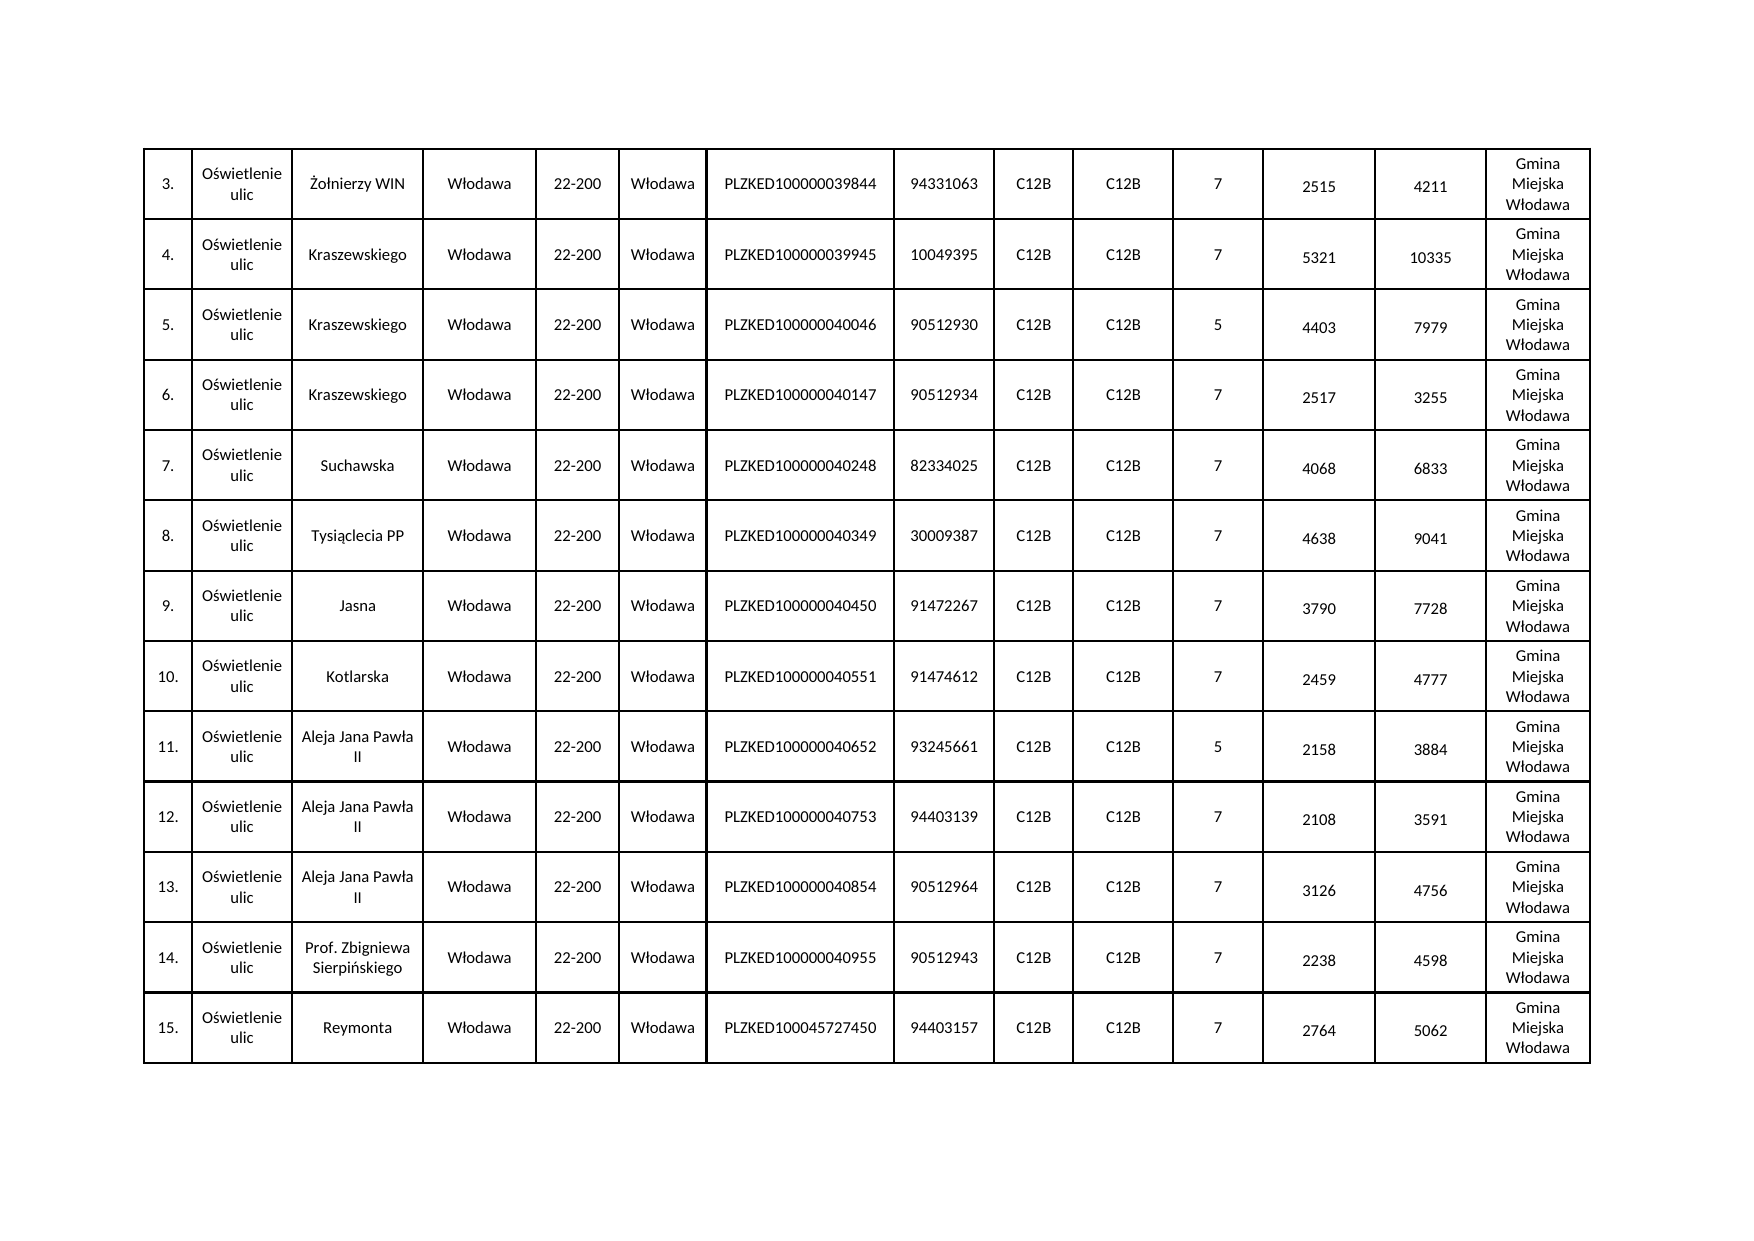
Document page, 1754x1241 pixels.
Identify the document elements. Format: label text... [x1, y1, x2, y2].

table_cell 22-200 [537, 572, 618, 640]
table_cell 5321 [1264, 220, 1374, 288]
table_cell 90512930 [895, 290, 993, 358]
table_cell Jasna [293, 572, 422, 640]
table_cell PLZKED100000040147 [708, 361, 893, 429]
table_cell Oświetlenie ulic [193, 923, 291, 991]
table_cell C12B [995, 290, 1072, 358]
table_cell Włodawa [424, 994, 535, 1062]
table_cell 15. [145, 994, 191, 1062]
table_cell 2517 [1264, 361, 1374, 429]
table_cell 2158 [1264, 712, 1374, 780]
table_cell Oświetlenie ulic [193, 783, 291, 851]
table_cell Żołnierzy WIN [293, 150, 422, 218]
table_cell 22-200 [537, 853, 618, 921]
table_cell 7 [1174, 783, 1262, 851]
table_cell 93245661 [895, 712, 993, 780]
table_cell C12B [995, 994, 1072, 1062]
table_cell C12B [995, 642, 1072, 710]
table_cell 7. [145, 431, 191, 499]
table_cell Włodawa [424, 642, 535, 710]
table_cell PLZKED100000040854 [708, 853, 893, 921]
table_cell 2459 [1264, 642, 1374, 710]
table_cell C12B [995, 572, 1072, 640]
table_cell Włodawa [424, 572, 535, 640]
table_cell 90512964 [895, 853, 993, 921]
table_cell Gmina Miejska Włodawa [1487, 783, 1589, 851]
table_cell Gmina Miejska Włodawa [1487, 290, 1589, 358]
table_cell Kotlarska [293, 642, 422, 710]
table_cell C12B [1074, 220, 1172, 288]
table_cell PLZKED100000039844 [708, 150, 893, 218]
table_cell 22-200 [537, 642, 618, 710]
table_cell 3790 [1264, 572, 1374, 640]
table_cell 2764 [1264, 994, 1374, 1062]
table_cell C12B [1074, 290, 1172, 358]
table_cell 5 [1174, 712, 1262, 780]
table_cell Gmina Miejska Włodawa [1487, 431, 1589, 499]
table_cell 4068 [1264, 431, 1374, 499]
table_cell 90512934 [895, 361, 993, 429]
table_cell Aleja Jana Pawła II [293, 712, 422, 780]
table_cell 14. [145, 923, 191, 991]
table_cell Włodawa [424, 361, 535, 429]
table_cell 22-200 [537, 783, 618, 851]
table_cell Włodawa [620, 150, 705, 218]
table_cell 91474612 [895, 642, 993, 710]
table_cell 7 [1174, 994, 1262, 1062]
table_cell PLZKED100000039945 [708, 220, 893, 288]
table_cell C12B [995, 783, 1072, 851]
table_cell 4777 [1376, 642, 1485, 710]
table_cell Gmina Miejska Włodawa [1487, 501, 1589, 569]
table_cell PLZKED100000040753 [708, 783, 893, 851]
table_cell Kraszewskiego [293, 290, 422, 358]
table_cell PLZKED100000040046 [708, 290, 893, 358]
table_cell Gmina Miejska Włodawa [1487, 220, 1589, 288]
table_cell 7979 [1376, 290, 1485, 358]
table_cell Oświetlenie ulic [193, 501, 291, 569]
table_cell 3126 [1264, 853, 1374, 921]
table_cell C12B [995, 923, 1072, 991]
table_cell 4598 [1376, 923, 1485, 991]
table_cell 5 [1174, 290, 1262, 358]
table_cell 30009387 [895, 501, 993, 569]
table_cell 6833 [1376, 431, 1485, 499]
table_cell Reymonta [293, 994, 422, 1062]
table_cell 13. [145, 853, 191, 921]
table_cell 8. [145, 501, 191, 569]
table_cell 6. [145, 361, 191, 429]
table_cell C12B [995, 220, 1072, 288]
table_cell 22-200 [537, 923, 618, 991]
table_cell C12B [1074, 712, 1172, 780]
table_cell PLZKED100000040450 [708, 572, 893, 640]
table_cell Oświetlenie ulic [193, 642, 291, 710]
table_cell Gmina Miejska Włodawa [1487, 150, 1589, 218]
table_cell 94403157 [895, 994, 993, 1062]
table_cell 3255 [1376, 361, 1485, 429]
table_cell 7 [1174, 150, 1262, 218]
table_cell PLZKED100000040652 [708, 712, 893, 780]
table_cell Włodawa [620, 923, 705, 991]
table_cell 9041 [1376, 501, 1485, 569]
table_cell Gmina Miejska Włodawa [1487, 923, 1589, 991]
table_cell C12B [1074, 642, 1172, 710]
table_cell Oświetlenie ulic [193, 994, 291, 1062]
table_cell 10049395 [895, 220, 993, 288]
table_cell 7 [1174, 501, 1262, 569]
table_cell 4211 [1376, 150, 1485, 218]
table_cell C12B [1074, 501, 1172, 569]
table_cell Włodawa [620, 431, 705, 499]
table_cell Prof. Zbigniewa Sierpińskiego [293, 923, 422, 991]
table_cell Włodawa [620, 783, 705, 851]
table_cell PLZKED100000040248 [708, 431, 893, 499]
table_cell 22-200 [537, 361, 618, 429]
table_cell C12B [995, 501, 1072, 569]
table_cell 5062 [1376, 994, 1485, 1062]
table_cell 94403139 [895, 783, 993, 851]
table_cell Kraszewskiego [293, 220, 422, 288]
table_cell 2108 [1264, 783, 1374, 851]
table_cell 7 [1174, 572, 1262, 640]
table_cell 22-200 [537, 712, 618, 780]
table_cell C12B [995, 361, 1072, 429]
table_cell Włodawa [424, 150, 535, 218]
table_cell 4403 [1264, 290, 1374, 358]
table_cell 12. [145, 783, 191, 851]
table_cell 3. [145, 150, 191, 218]
table_cell Tysiąclecia PP [293, 501, 422, 569]
table_cell 4756 [1376, 853, 1485, 921]
table_cell Gmina Miejska Włodawa [1487, 712, 1589, 780]
table_cell C12B [1074, 431, 1172, 499]
table_cell 3591 [1376, 783, 1485, 851]
table_cell C12B [995, 150, 1072, 218]
table_cell Aleja Jana Pawła II [293, 783, 422, 851]
table_cell Włodawa [424, 220, 535, 288]
table_cell 7 [1174, 853, 1262, 921]
table_cell C12B [1074, 923, 1172, 991]
table_cell Oświetlenie ulic [193, 290, 291, 358]
table_cell 22-200 [537, 150, 618, 218]
table_cell C12B [1074, 783, 1172, 851]
table_cell PLZKED100000040349 [708, 501, 893, 569]
table_cell Oświetlenie ulic [193, 712, 291, 780]
table_cell 22-200 [537, 501, 618, 569]
table_cell 90512943 [895, 923, 993, 991]
table_cell Oświetlenie ulic [193, 150, 291, 218]
table_cell 4. [145, 220, 191, 288]
table_cell Oświetlenie ulic [193, 361, 291, 429]
table_cell C12B [1074, 572, 1172, 640]
table_cell Włodawa [620, 572, 705, 640]
table_cell Gmina Miejska Włodawa [1487, 642, 1589, 710]
table_cell 7 [1174, 642, 1262, 710]
table_cell 22-200 [537, 431, 618, 499]
table_cell 7 [1174, 923, 1262, 991]
table_cell C12B [995, 712, 1072, 780]
table_cell C12B [1074, 853, 1172, 921]
table_cell Gmina Miejska Włodawa [1487, 994, 1589, 1062]
table_cell 11. [145, 712, 191, 780]
table_cell 94331063 [895, 150, 993, 218]
table_cell 7728 [1376, 572, 1485, 640]
table_cell 3884 [1376, 712, 1485, 780]
table_cell C12B [1074, 361, 1172, 429]
table_cell Włodawa [620, 220, 705, 288]
table_cell 5. [145, 290, 191, 358]
table_cell 9. [145, 572, 191, 640]
table_cell 4638 [1264, 501, 1374, 569]
table_cell C12B [995, 431, 1072, 499]
table_cell Włodawa [424, 501, 535, 569]
table_cell Suchawska [293, 431, 422, 499]
table_cell Włodawa [424, 431, 535, 499]
table_cell PLZKED100045727450 [708, 994, 893, 1062]
table_cell 82334025 [895, 431, 993, 499]
table_cell PLZKED100000040955 [708, 923, 893, 991]
table_cell Włodawa [620, 642, 705, 710]
table_cell Włodawa [424, 783, 535, 851]
table_cell 10. [145, 642, 191, 710]
table_cell Kraszewskiego [293, 361, 422, 429]
table_cell Włodawa [620, 712, 705, 780]
table_cell 7 [1174, 220, 1262, 288]
table_cell 10335 [1376, 220, 1485, 288]
table_cell Włodawa [620, 853, 705, 921]
table_cell Włodawa [620, 501, 705, 569]
table_cell Gmina Miejska Włodawa [1487, 361, 1589, 429]
table_cell Gmina Miejska Włodawa [1487, 572, 1589, 640]
table_cell 22-200 [537, 994, 618, 1062]
table_cell 2238 [1264, 923, 1374, 991]
table_cell Gmina Miejska Włodawa [1487, 853, 1589, 921]
table_cell C12B [1074, 150, 1172, 218]
table_cell Oświetlenie ulic [193, 220, 291, 288]
table_cell Oświetlenie ulic [193, 853, 291, 921]
table_cell 22-200 [537, 290, 618, 358]
table_cell Włodawa [620, 361, 705, 429]
table_cell PLZKED100000040551 [708, 642, 893, 710]
table_cell Włodawa [424, 923, 535, 991]
table_cell 91472267 [895, 572, 993, 640]
table_cell Włodawa [424, 290, 535, 358]
table_cell C12B [1074, 994, 1172, 1062]
table_cell Włodawa [424, 853, 535, 921]
table_cell Włodawa [424, 712, 535, 780]
table_cell 7 [1174, 431, 1262, 499]
table_cell Włodawa [620, 290, 705, 358]
table_cell 7 [1174, 361, 1262, 429]
table_cell C12B [995, 853, 1072, 921]
table_cell 2515 [1264, 150, 1374, 218]
table_cell Aleja Jana Pawła II [293, 853, 422, 921]
table_cell Włodawa [620, 994, 705, 1062]
table_cell Oświetlenie ulic [193, 431, 291, 499]
table_cell Oświetlenie ulic [193, 572, 291, 640]
table_cell 22-200 [537, 220, 618, 288]
